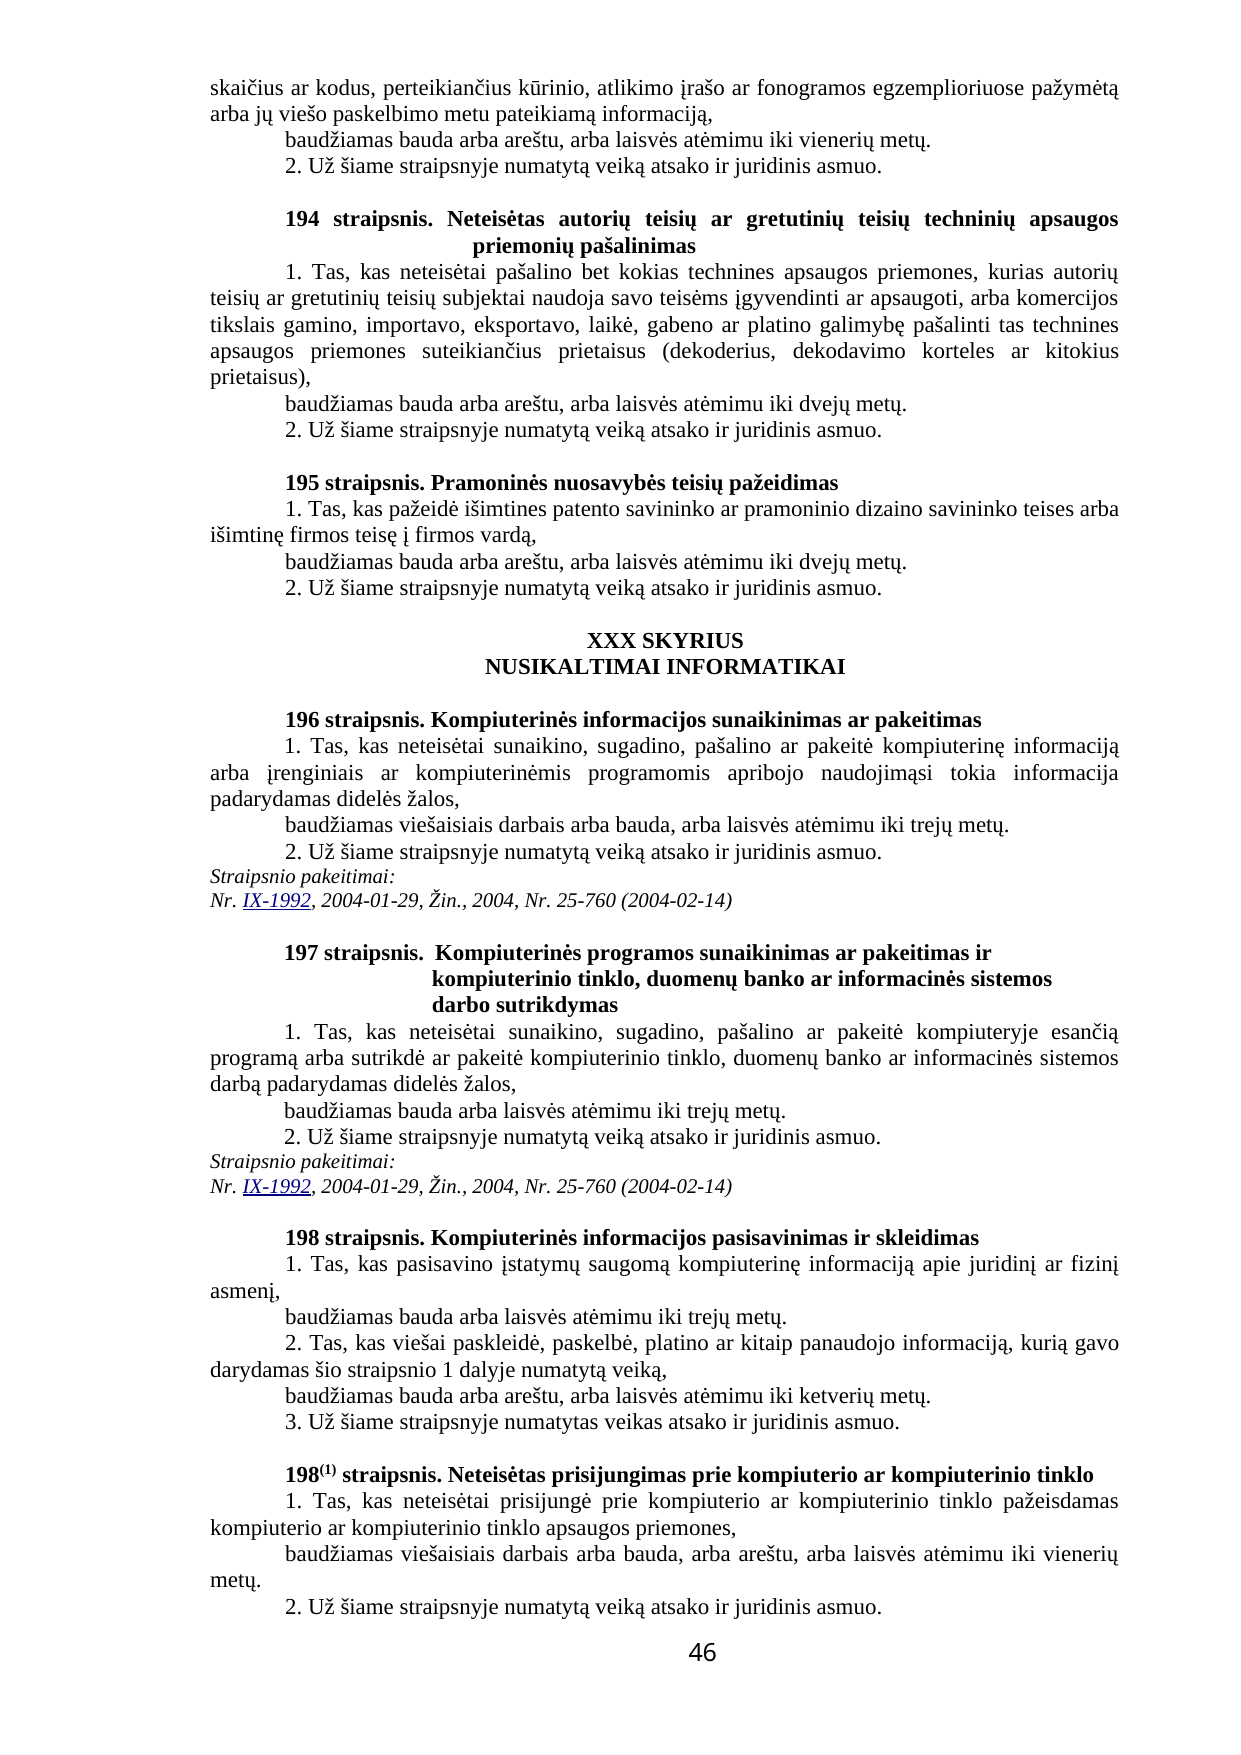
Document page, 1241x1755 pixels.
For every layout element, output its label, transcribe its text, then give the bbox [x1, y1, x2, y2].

text baudžiamas bauda arba areštu, arba laisvės atėmimu iki vienerių metų. [210, 126, 1120, 153]
text kompiuterinio tinklo, duomenų banko ar informacinės sistemos [210, 965, 1120, 991]
text darbo sutrikdymas [210, 991, 1120, 1018]
text 2. Už šiame straipsnyje numatytą veiką atsako ir juridinis asmuo. [210, 416, 1120, 442]
text baudžiamas bauda arba areštu, arba laisvės atėmimu iki dvejų metų. [210, 548, 1120, 574]
text XXX SKYRIUS [210, 627, 1120, 653]
text 2. Už šiame straipsnyje numatytą veiką atsako ir juridinis asmuo. [210, 1123, 1120, 1149]
text baudžiamas bauda arba laisvės atėmimu iki trejų metų. [210, 1097, 1120, 1123]
text 2. Tas, kas viešai paskleidė, paskelbė, platino ar kitaip panaudojo informaciją, kurią gavo darydamas šio straipsnio 1 dalyje numatytą veiką, [210, 1329, 1120, 1382]
text 3. Už šiame straipsnyje numatytas veikas atsako ir juridinis asmuo. [210, 1408, 1120, 1435]
text 2. Už šiame straipsnyje numatytą veiką atsako ir juridinis asmuo. [210, 574, 1120, 601]
text 2. Už šiame straipsnyje numatytą veiką atsako ir juridinis asmuo. [210, 153, 1120, 179]
text baudžiamas bauda arba areštu, arba laisvės atėmimu iki ketverių metų. [210, 1382, 1120, 1408]
text Straipsnio pakeitimai: [210, 1149, 1120, 1173]
text 1. Tas, kas neteisėtai sunaikino, sugadino, pašalino ar pakeitė kompiuterinę informaciją arba įrenginiais ar kompiuterinėmis programomis apribojo naudojimąsi tokia informacija padarydamas didelės žalos, [210, 732, 1120, 811]
text 197 straipsnis. Kompiuterinės programos sunaikinimas ar pakeitimas ir [210, 939, 1120, 965]
text baudžiamas bauda arba areštu, arba laisvės atėmimu iki dvejų metų. [210, 390, 1120, 416]
text 1. Tas, kas neteisėtai pašalino bet kokias technines apsaugos priemones, kurias autorių teisių ar gretutinių teisių subjektai naudoja savo teisėms įgyvendinti ar apsaugoti, arba komercijos tikslais gamino, importavo, eksportavo, laikė, gabeno ar platino galimybę pašalinti tas technines apsaugos priemones suteikiančius prietaisus (dekoderius, dekodavimo korteles ar kitokius prietaisus), [210, 258, 1120, 390]
text skaičius ar kodus, perteikiančius kūrinio, atlikimo įrašo ar fonogramos egzemplioriuose pažymėtą arba jų viešo paskelbimo metu pateikiamą informaciją, [210, 73, 1120, 126]
text baudžiamas viešaisiais darbais arba bauda, arba areštu, arba laisvės atėmimu iki vienerių metų. [210, 1540, 1120, 1593]
text 1. Tas, kas neteisėtai sunaikino, sugadino, pašalino ar pakeitė kompiuteryje esančią programą arba sutrikdė ar pakeitė kompiuterinio tinklo, duomenų banko ar informacinės sistemos darbą padarydamas didelės žalos, [210, 1018, 1120, 1097]
text Straipsnio pakeitimai: [210, 864, 1120, 888]
text baudžiamas bauda arba laisvės atėmimu iki trejų metų. [210, 1303, 1120, 1329]
text 198 straipsnis. Kompiuterinės informacijos pasisavinimas ir skleidimas [210, 1224, 1120, 1250]
text NUSIKALTIMAI INFORMATIKAI [210, 653, 1120, 680]
subtitle 1. Tas, kas neteisėtai prisijungė prie kompiuterio ar kompiuterinio tinklo pažeisdamas kompiuterio ar kompiuterinio tinklo apsaugos priemones, [210, 1487, 1120, 1540]
text 1. Tas, kas pažeidė išimtines patento savininko ar pramoninio dizaino savininko teises arba išimtinę firmos teisę į firmos vardą, [210, 495, 1120, 548]
text Nr. IX-1992, 2004-01-29, Žin., 2004, Nr. 25-760 (2004-02-14) [210, 1173, 1120, 1198]
text 198(1) straipsnis. Neteisėtas prisijungimas prie kompiuterio ar kompiuterinio tinklo [285, 1461, 1120, 1487]
text Nr. IX-1992, 2004-01-29, Žin., 2004, Nr. 25-760 (2004-02-14) [210, 888, 1120, 912]
text 195 straipsnis. Pramoninės nuosavybės teisių pažeidimas [210, 469, 1120, 495]
text 196 straipsnis. Kompiuterinės informacijos sunaikinimas ar pakeitimas [210, 706, 1120, 732]
text baudžiamas viešaisiais darbais arba bauda, arba laisvės atėmimu iki trejų metų. [210, 811, 1120, 838]
text 2. Už šiame straipsnyje numatytą veiką atsako ir juridinis asmuo. [210, 838, 1120, 864]
text 1. Tas, kas pasisavino įstatymų saugomą kompiuterinę informaciją apie juridinį ar fizinį asmenį, [210, 1250, 1120, 1303]
text 2. Už šiame straipsnyje numatytą veiką atsako ir juridinis asmuo. [210, 1593, 1120, 1619]
text 194 straipsnis. Neteisėtas autorių teisių ar gretutinių teisių techninių apsaugos priemonių pašalinimas [285, 205, 1120, 258]
